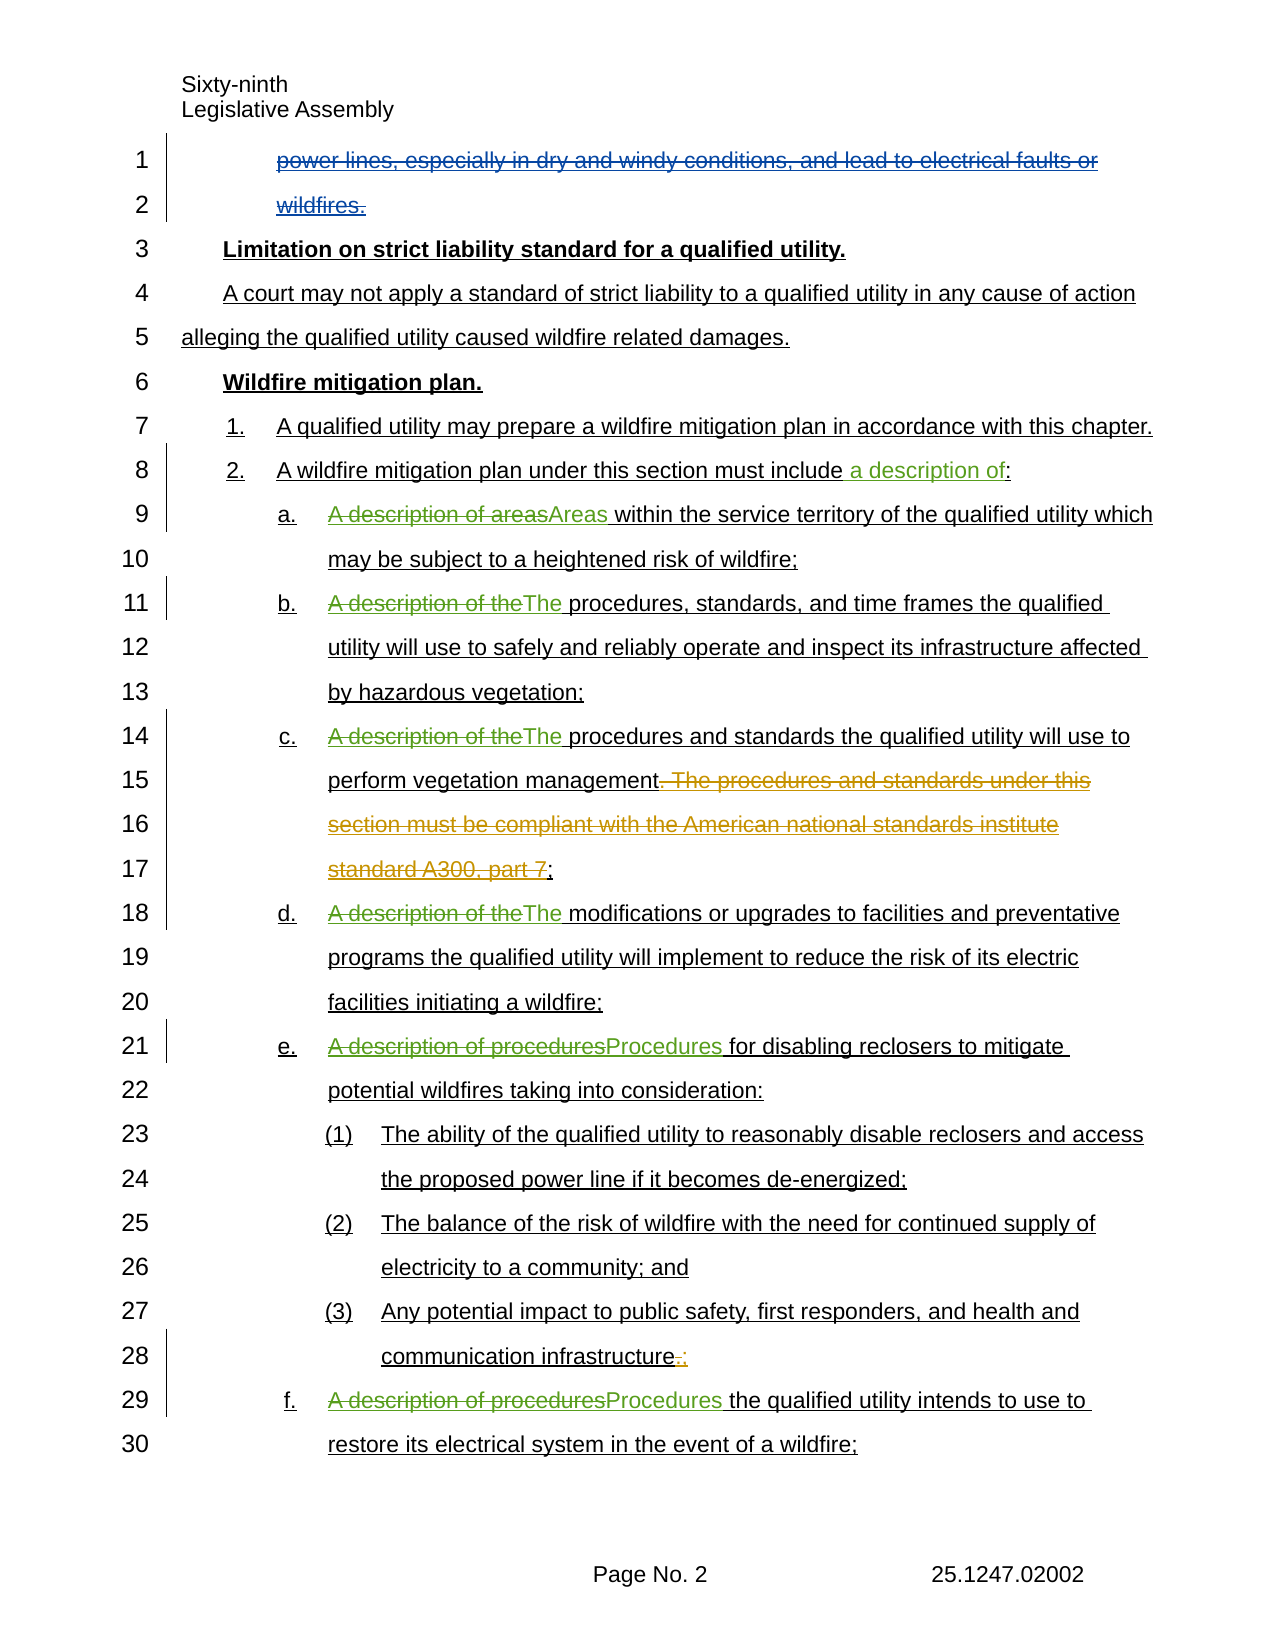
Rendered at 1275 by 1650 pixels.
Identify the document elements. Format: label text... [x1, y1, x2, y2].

text 1. A qualified utility may prepare a wildfire mitigation plan in accordance with this chapter. [181, 399, 1154, 443]
subtitle Limitation on strict liability standard for a qualified utility. [181, 222, 1154, 266]
text f. Procedures the qualified utility intends to use to restore its electrical system in the event of a wildfire; [181, 1373, 1154, 1461]
text d. The modifications or upgrades to facilities and preventative programs the qualified utility will implement to reduce the risk of its electric facilities initiating a wildfire; [181, 886, 1154, 1019]
text e. Procedures for disabling reclosers to mitigate potential wildfires taking into consideration: [181, 1019, 1154, 1107]
text A court may not apply a standard of strict liability to a qualified utility in any cause of action alleging the qualified utility caused wildfire related damages. [181, 266, 1154, 355]
text c. The procedures and standards the qualified utility will use to perform vegetation management; [181, 709, 1154, 886]
subtitle Wildfire mitigation plan. [181, 355, 1154, 399]
text (3) Any potential impact to public safety, first responders, and health and communication infrastructure; [181, 1284, 1154, 1373]
text b. The procedures, standards, and time frames the qualified utility will use to safely and reliably operate and inspect its infrastructure affected by hazardous vegetation; [181, 576, 1154, 709]
text a. Areas within the service territory of the qualified utility which may be subject to a heightened risk of wildfire; [181, 487, 1154, 576]
text (1) The ability of the qualified utility to reasonably disable reclosers and access the proposed power line if it becomes de-energized; [181, 1107, 1154, 1196]
text 2. A wildfire mitigation plan under this section must include a description of: [181, 443, 1154, 487]
text 3. "Wildfire mitigation plan" means a plan submitted to the commission or the qualified utility's board of directors in accordance with this chapter. [181, 133, 1154, 222]
text (2) The balance of the risk of wildfire with the need for continued supply of electricity to a community; and [181, 1196, 1154, 1284]
